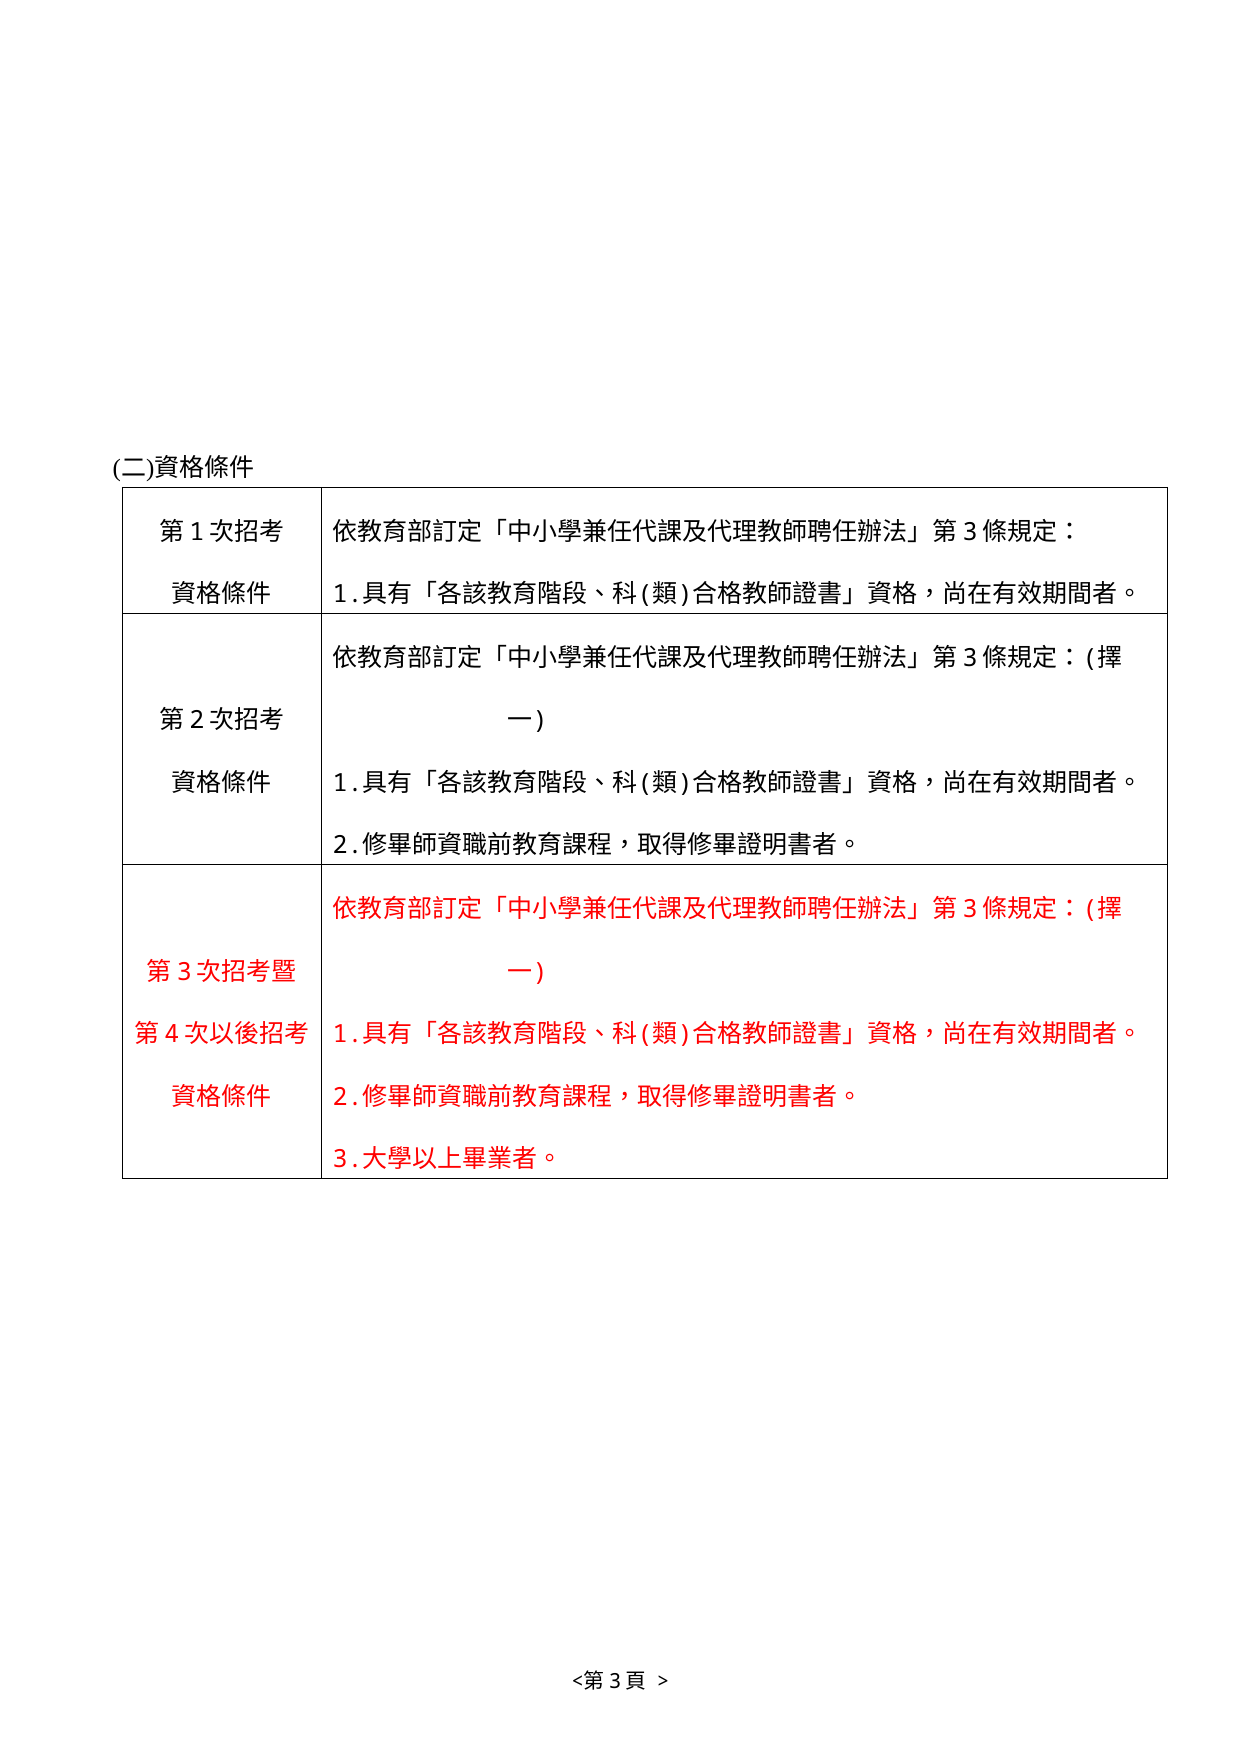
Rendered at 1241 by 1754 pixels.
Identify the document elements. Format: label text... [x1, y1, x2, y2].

table_cell 依教育部訂定「中小學兼任代課及代理教師聘任辦法」第3條規定：(擇一) 1.具有「各該教育階段、科(類)合格教師證書」資格，尚在有效期間者。 2.修畢師資職前教育課程，取得修畢證明書者。 3.大學以上畢業者。 [322, 865, 1167, 1177]
table_cell 依教育部訂定「中小學兼任代課及代理教師聘任辦法」第3條規定：(擇一) 1.具有「各該教育階段、科(類)合格教師證書」資格，尚在有效期間者。 2.修畢師資職前教育課程，取得修畢證明書者。 [322, 614, 1167, 864]
table_cell 第3次招考暨 第4次以後招考 資格條件 [123, 865, 321, 1177]
table_header 依教育部訂定「中小學兼任代課及代理教師聘任辦法」第3條規定： 1.具有「各該教育階段、科(類)合格教師證書」資格，尚在有效期間者。 [322, 488, 1167, 613]
table_cell 第2次招考 資格條件 [123, 614, 321, 864]
table_header 第1次招考 資格條件 [123, 488, 321, 613]
text (二)資格條件 [112, 424, 1165, 487]
